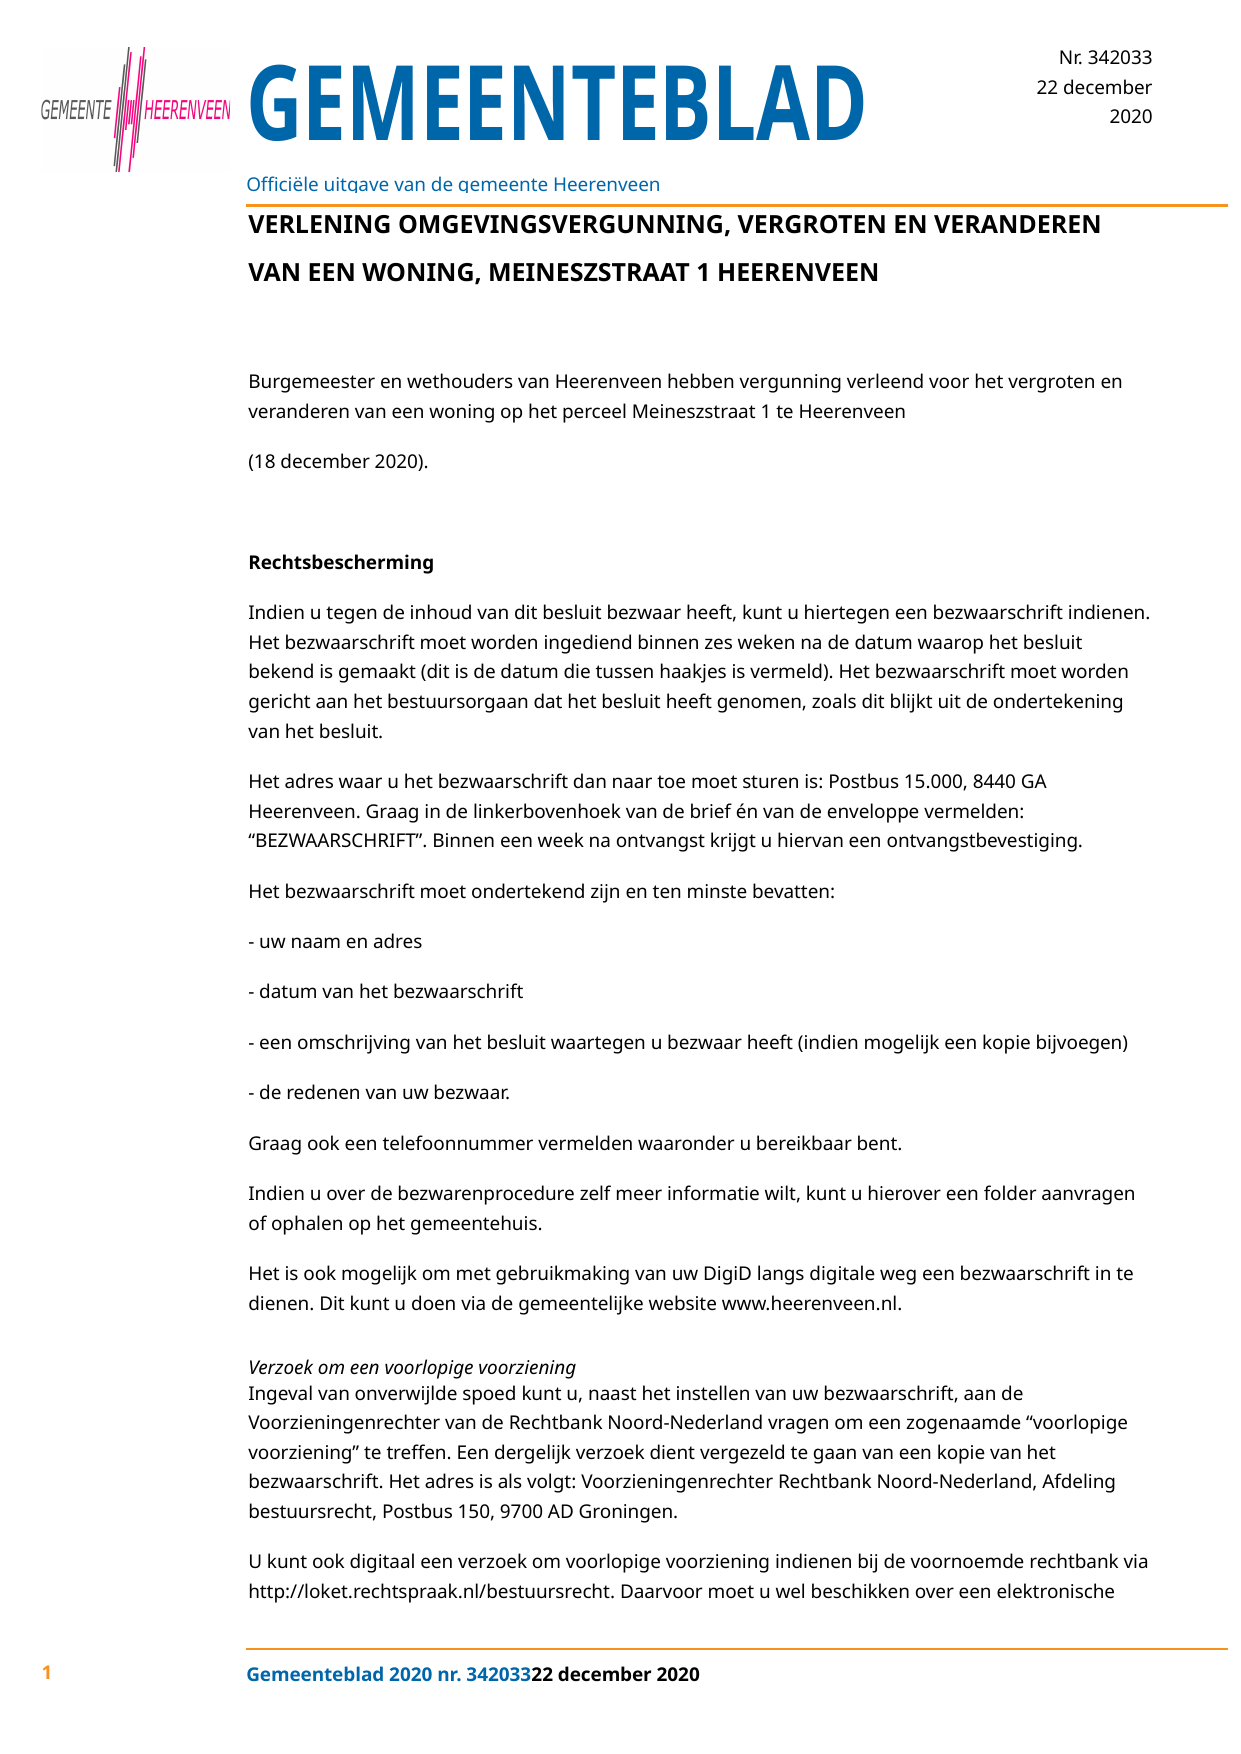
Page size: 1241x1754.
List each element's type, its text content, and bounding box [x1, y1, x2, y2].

text - een omschrijving van het besluit waartegen u bezwaar heeft (indien mogelijk een kopie bijvoegen) [248, 1029, 1152, 1055]
text Het is ook mogelijk om met gebruikmaking van uw DigiD langs digitale weg een bezwaarschrift in te dienen. Dit kunt u doen via de gemeentelijke website www.heerenveen.nl. [248, 1260, 1152, 1316]
text Indien u over de bezwarenprocedure zelf meer informatie wilt, kunt u hierover een folder aanvragen of ophalen op het gemeentehuis. [248, 1180, 1152, 1236]
text Het adres waar u het bezwaarschrift dan naar toe moet sturen is: Postbus 15.000, 8440 GA Heerenveen. Graag in de linkerbovenhoek van de brief én van de enveloppe vermelden: “BEZWAARSCHRIFT”. Binnen een week na ontvangst krijgt u hiervan een ontvangstbevestiging. [248, 768, 1152, 853]
text Indien u tegen de inhoud van dit besluit bezwaar heeft, kunt u hiertegen een bezwaarschrift indienen. Het bezwaarschrift moet worden ingediend binnen zes weken na de datum waarop het besluit bekend is gemaakt (dit is de datum die tussen haakjes is vermeld). Het bezwaarschrift moet worden gericht aan het bestuursorgaan dat het besluit heeft genomen, zoals dit blijkt uit de ondertekening van het besluit. [248, 599, 1152, 744]
text - de redenen van uw bezwaar. [248, 1079, 1152, 1105]
picture [41, 47, 231, 172]
text Rechtsbescherming [248, 549, 1152, 575]
text VERLENING OMGEVINGSVERGUNNING, VERGROTEN EN VERANDEREN VAN EEN WONING, MEINESZSTRAAT 1 HEERENVEEN [248, 207, 1152, 288]
text Ingeval van onverwijlde spoed kunt u, naast het instellen van uw bezwaarschrift, aan de Voorzieningenrechter van de Rechtbank Noord-Nederland vragen om een zogenaamde “voorlopige voorziening” te treffen. Een dergelijk verzoek dient vergezeld te gaan van een kopie van het bezwaarschrift. Het adres is als volgt: Voorzieningenrechter Rechtbank Noord-Nederland, Afdeling bestuursrecht, Postbus 150, 9700 AD Groningen. [248, 1380, 1152, 1524]
text Graag ook een telefoonnummer vermelden waaronder u bereikbaar bent. [248, 1130, 1152, 1156]
text Het bezwaarschrift moet ondertekend zijn en ten minste bevatten: [248, 878, 1152, 904]
text - datum van het bezwaarschrift [248, 979, 1152, 1004]
text U kunt ook digitaal een verzoek om voorlopige voorziening indienen bij de voornoemde rechtbank via http://loket.rechtspraak.nl/bestuursrecht. Daarvoor moet u wel beschikken over een elektronische [248, 1548, 1152, 1604]
text - uw naam en adres [248, 928, 1152, 954]
text Burgemeester en wethouders van Heerenveen hebben vergunning verleend voor het vergroten en veranderen van een woning op het perceel Meineszstraat 1 te Heerenveen [248, 368, 1152, 424]
text Verzoek om een voorlopige voorziening [248, 1354, 1152, 1380]
text (18 december 2020). [248, 448, 1152, 474]
